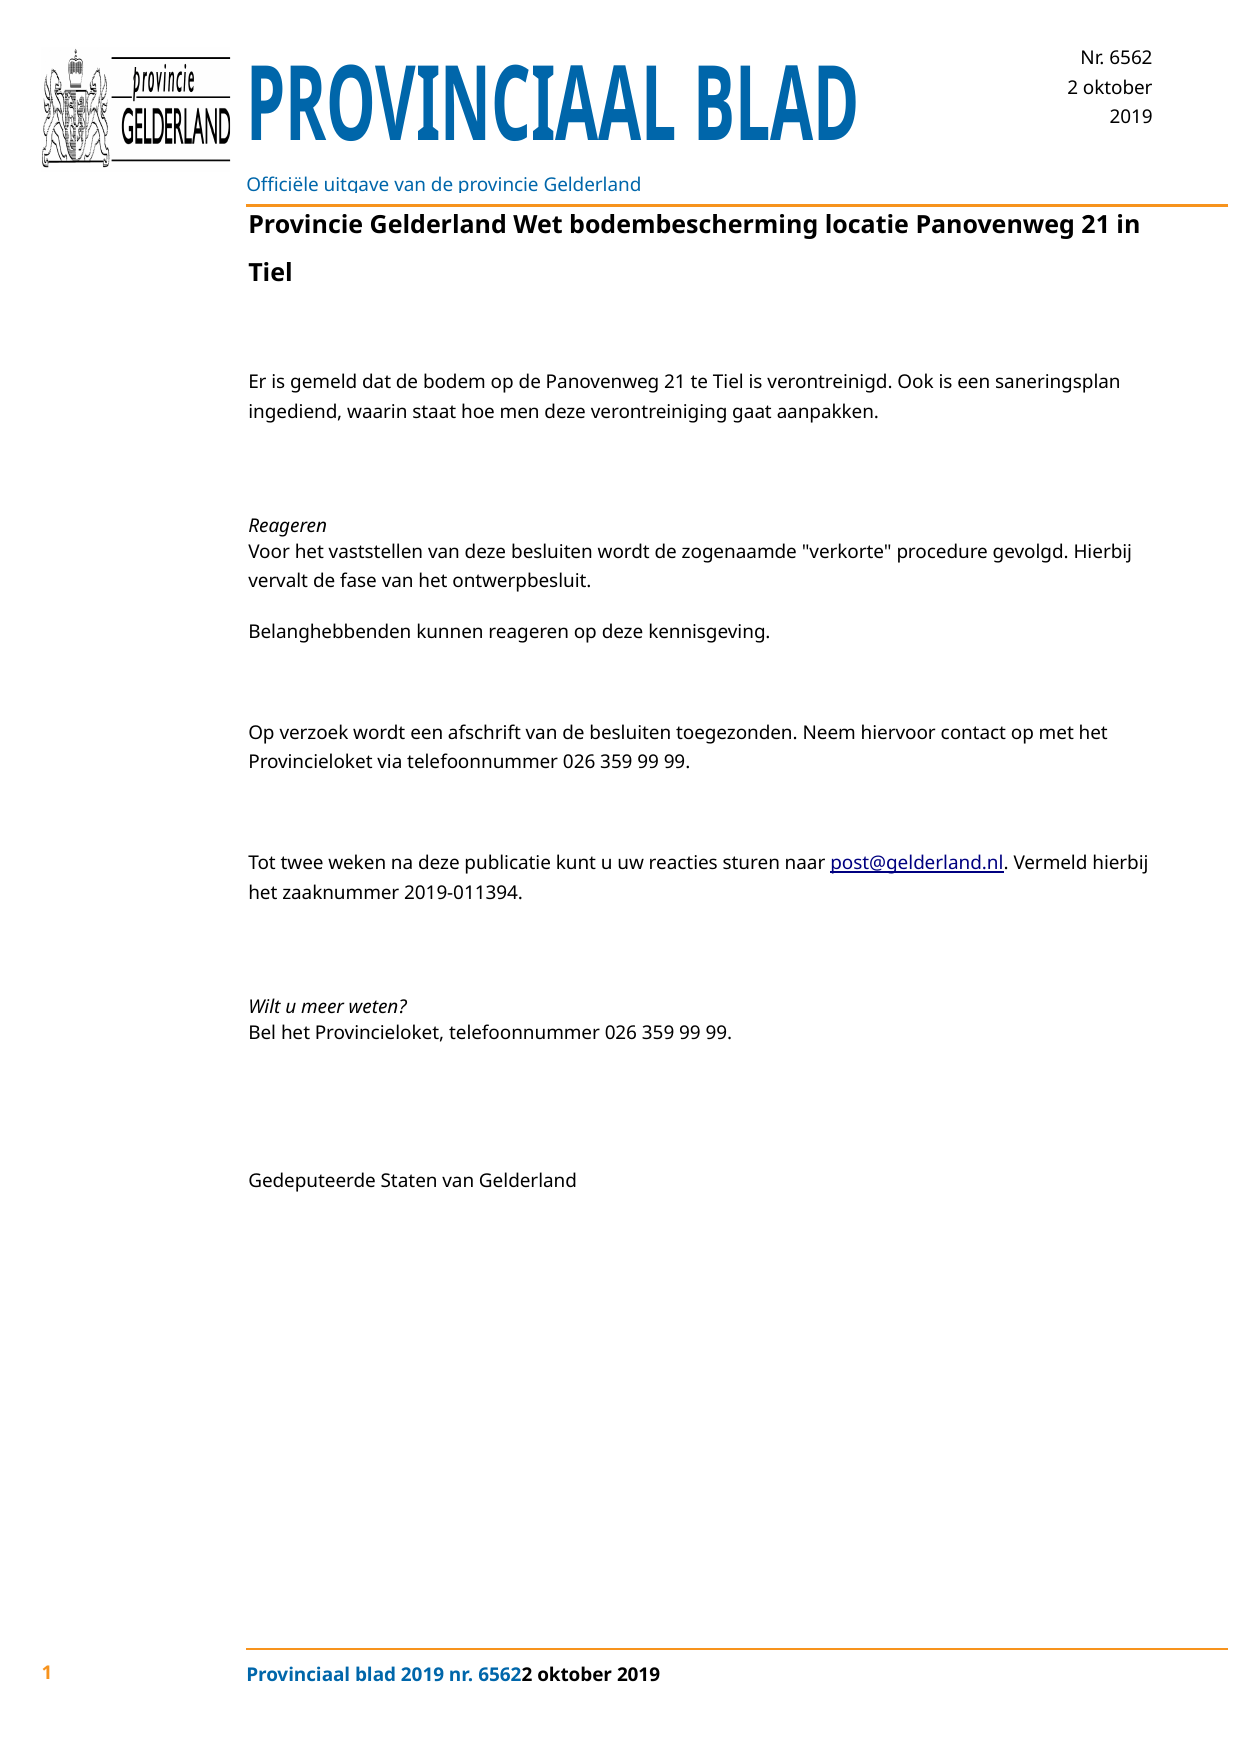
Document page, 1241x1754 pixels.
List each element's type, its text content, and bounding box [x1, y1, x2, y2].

text Reageren [248, 512, 1152, 538]
text Belanghebbenden kunnen reageren op deze kennisgeving. [248, 618, 1152, 644]
text Tot twee weken na deze publicatie kunt u uw reacties sturen naar post@gelderland.nl. Vermeld hierbij het zaaknummer 2019-011394. [248, 849, 1152, 904]
text Voor het vaststellen van deze besluiten wordt de zogenaamde "verkorte" procedure gevolgd. Hierbij vervalt de fase van het ontwerpbesluit. [248, 538, 1152, 593]
text Wilt u meer weten? [248, 993, 1152, 1019]
text Gedeputeerde Staten van Gelderland [248, 1168, 1152, 1193]
picture [41, 47, 231, 172]
text Bel het Provincieloket, telefoonnummer 026 359 99 99. [248, 1019, 1152, 1045]
text Provincie Gelderland Wet bodembescherming locatie Panovenweg 21 in Tiel [248, 207, 1152, 288]
text Er is gemeld dat de bodem op de Panovenweg 21 te Tiel is verontreinigd. Ook is een saneringsplan ingediend, waarin staat hoe men deze verontreiniging gaat aanpakken. [248, 368, 1152, 424]
text Op verzoek wordt een afschrift van de besluiten toegezonden. Neem hiervoor contact op met het Provincieloket via telefoonnummer 026 359 99 99. [248, 719, 1152, 774]
